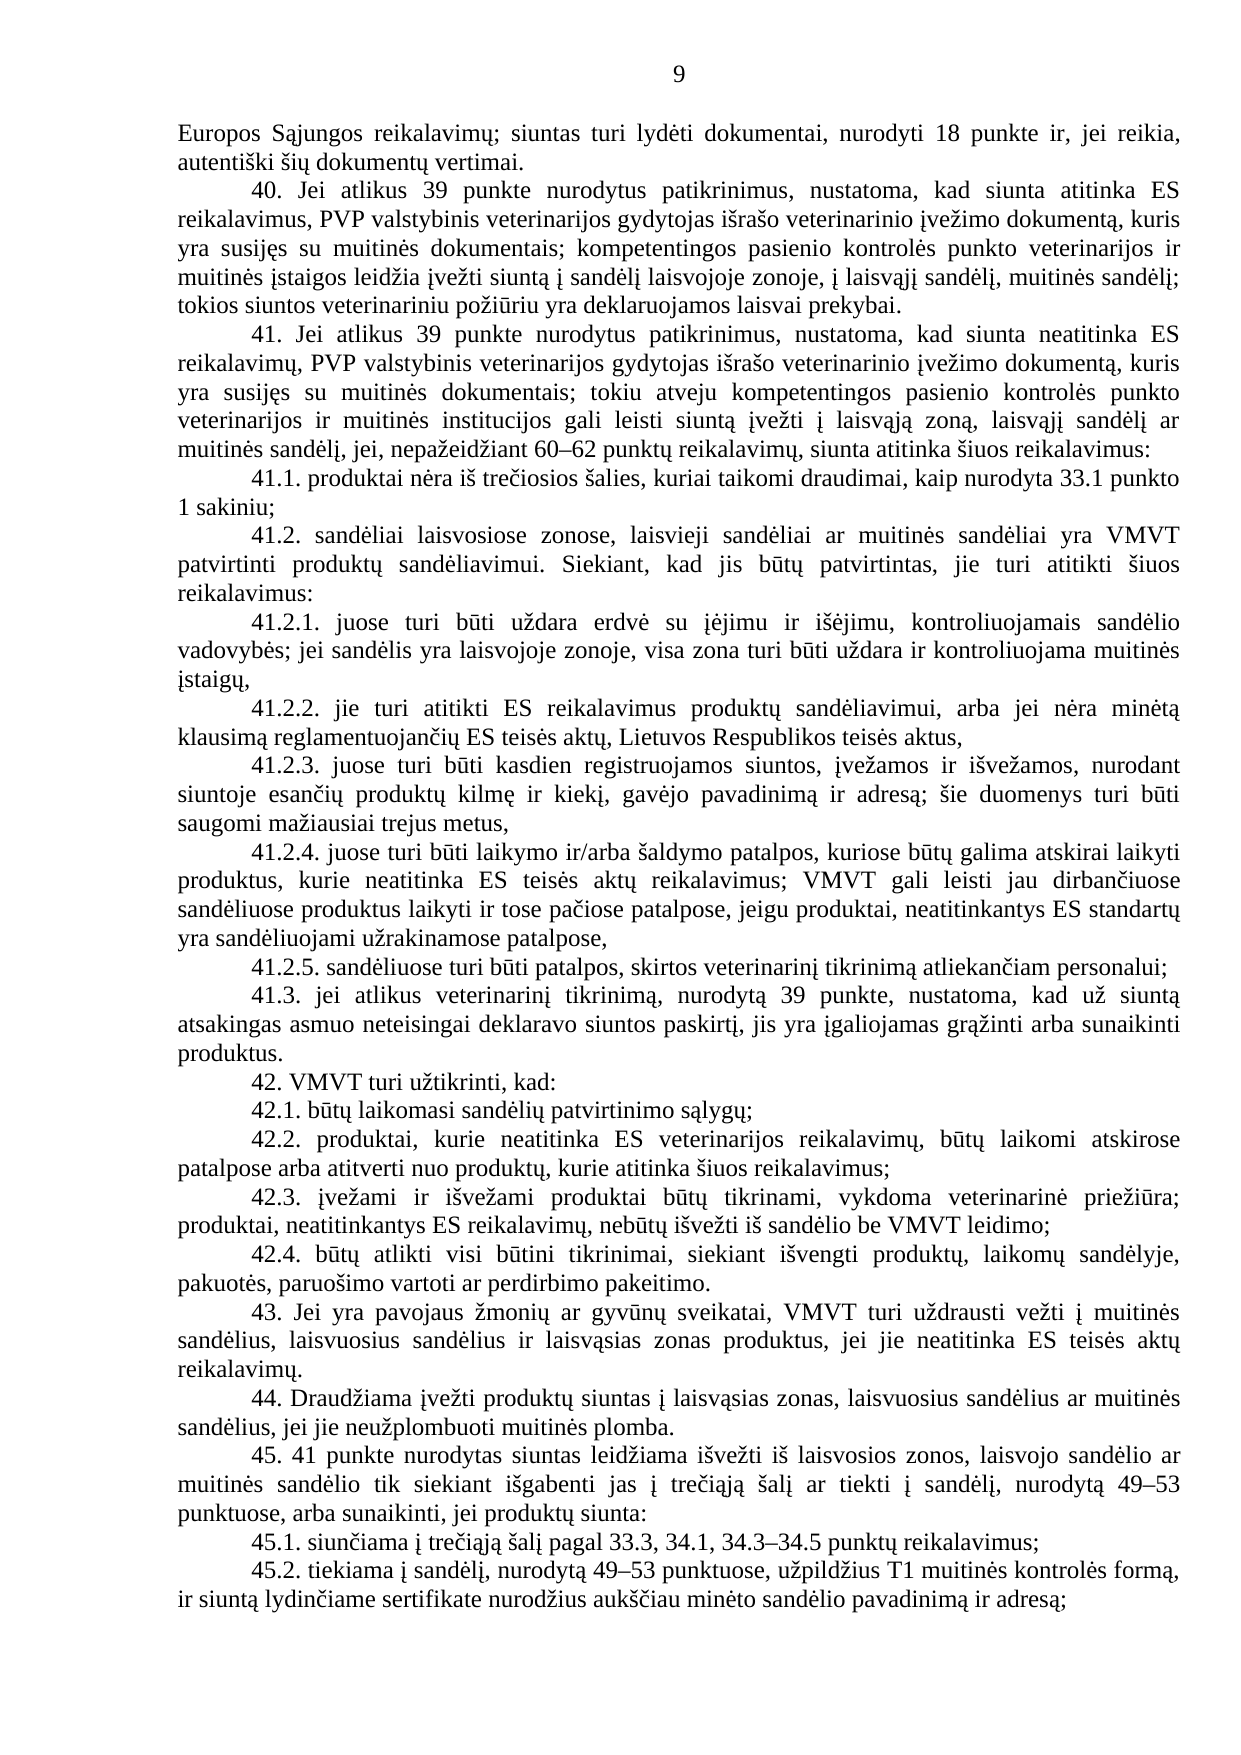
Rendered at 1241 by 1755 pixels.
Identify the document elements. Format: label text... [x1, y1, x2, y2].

text 41.2.2. jie turi atitikti ES reikalavimus produktų sandėliavimui, arba jei nėra minėtą klausimą reglamentuojančių ES teisės aktų, Lietuvos Respublikos teisės aktus, [177, 693, 1181, 751]
text 41.2.4. juose turi būti laikymo ir/arba šaldymo patalpos, kuriose būtų galima atskirai laikyti produktus, kurie neatitinka ES teisės aktų reikalavimus; VMVT gali leisti jau dirbančiuose sandėliuose produktus laikyti ir tose pačiose patalpose, jeigu produktai, neatitinkantys ES standartų yra sandėliuojami užrakinamose patalpose, [177, 837, 1181, 952]
text 41.3. jei atlikus veterinarinį tikrinimą, nurodytą 39 punkte, nustatoma, kad už siuntą atsakingas asmuo neteisingai deklaravo siuntos paskirtį, jis yra įgaliojamas grąžinti arba sunaikinti produktus. [177, 981, 1181, 1067]
text 45.1. siunčiama į trečiąją šalį pagal 33.3, 34.1, 34.3–34.5 punktų reikalavimus; [177, 1527, 1181, 1556]
text 45.2. tiekiama į sandėlį, nurodytą 49–53 punktuose, užpildžius T1 muitinės kontrolės formą, ir siuntą lydinčiame sertifikate nurodžius aukščiau minėto sandėlio pavadinimą ir adresą; [177, 1556, 1181, 1613]
text 42.1. būtų laikomasi sandėlių patvirtinimo sąlygų; [177, 1096, 1181, 1124]
text 44. Draudžiama įvežti produktų siuntas į laisvąsias zonas, laisvuosius sandėlius ar muitinės sandėlius, jei jie neužplombuoti muitinės plomba. [177, 1383, 1181, 1441]
text 42.3. įvežami ir išvežami produktai būtų tikrinami, vykdoma veterinarinė priežiūra; produktai, neatitinkantys ES reikalavimų, nebūtų išvežti iš sandėlio be VMVT leidimo; [177, 1182, 1181, 1239]
text 42.2. produktai, kurie neatitinka ES veterinarijos reikalavimų, būtų laikomi atskirose patalpose arba atitverti nuo produktų, kurie atitinka šiuos reikalavimus; [177, 1124, 1181, 1182]
text 41. Jei atlikus 39 punkte nurodytus patikrinimus, nustatoma, kad siunta neatitinka ES reikalavimų, PVP valstybinis veterinarijos gydytojas išrašo veterinarinio įvežimo dokumentą, kuris yra susijęs su muitinės dokumentais; tokiu atveju kompetentingos pasienio kontrolės punkto veterinarijos ir muitinės institucijos gali leisti siuntą įvežti į laisvąją zoną, laisvąjį sandėlį ar muitinės sandėlį, jei, nepažeidžiant 60–62 punktų reikalavimų, siunta atitinka šiuos reikalavimus: [177, 319, 1181, 463]
text 41.2.5. sandėliuose turi būti patalpos, skirtos veterinarinį tikrinimą atliekančiam personalui; [177, 952, 1181, 981]
text 41.1. produktai nėra iš trečiosios šalies, kuriai taikomi draudimai, kaip nurodyta 33.1 punkto 1 sakiniu; [177, 463, 1181, 521]
text 41.2.3. juose turi būti kasdien registruojamos siuntos, įvežamos ir išvežamos, nurodant siuntoje esančių produktų kilmę ir kiekį, gavėjo pavadinimą ir adresą; šie duomenys turi būti saugomi mažiausiai trejus metus, [177, 751, 1181, 837]
text 41.2. sandėliai laisvosiose zonose, laisvieji sandėliai ar muitinės sandėliai yra VMVT patvirtinti produktų sandėliavimui. Siekiant, kad jis būtų patvirtintas, jie turi atitikti šiuos reikalavimus: [177, 521, 1181, 607]
text 43. Jei yra pavojaus žmonių ar gyvūnų sveikatai, VMVT turi uždrausti vežti į muitinės sandėlius, laisvuosius sandėlius ir laisvąsias zonas produktus, jei jie neatitinka ES teisės aktų reikalavimų. [177, 1297, 1181, 1383]
text 40. Jei atlikus 39 punkte nurodytus patikrinimus, nustatoma, kad siunta atitinka ES reikalavimus, PVP valstybinis veterinarijos gydytojas išrašo veterinarinio įvežimo dokumentą, kuris yra susijęs su muitinės dokumentais; kompetentingos pasienio kontrolės punkto veterinarijos ir muitinės įstaigos leidžia įvežti siuntą į sandėlį laisvojoje zonoje, į laisvąjį sandėlį, muitinės sandėlį; tokios siuntos veterinariniu požiūriu yra deklaruojamos laisvai prekybai. [177, 176, 1181, 319]
text 41.2.1. juose turi būti uždara erdvė su įėjimu ir išėjimu, kontroliuojamais sandėlio vadovybės; jei sandėlis yra laisvojoje zonoje, visa zona turi būti uždara ir kontroliuojama muitinės įstaigų, [177, 607, 1181, 693]
text 42. VMVT turi užtikrinti, kad: [177, 1067, 1181, 1096]
text 45. 41 punkte nurodytas siuntas leidžiama išvežti iš laisvosios zonos, laisvojo sandėlio ar muitinės sandėlio tik siekiant išgabenti jas į trečiąją šalį ar tiekti į sandėlį, nurodytą 49–53 punktuose, arba sunaikinti, jei produktų siunta: [177, 1441, 1181, 1527]
text Europos Sąjungos reikalavimų; siuntas turi lydėti dokumentai, nurodyti 18 punkte ir, jei reikia, autentiški šių dokumentų vertimai. [177, 118, 1181, 176]
text 42.4. būtų atlikti visi būtini tikrinimai, siekiant išvengti produktų, laikomų sandėlyje, pakuotės, paruošimo vartoti ar perdirbimo pakeitimo. [177, 1239, 1181, 1297]
